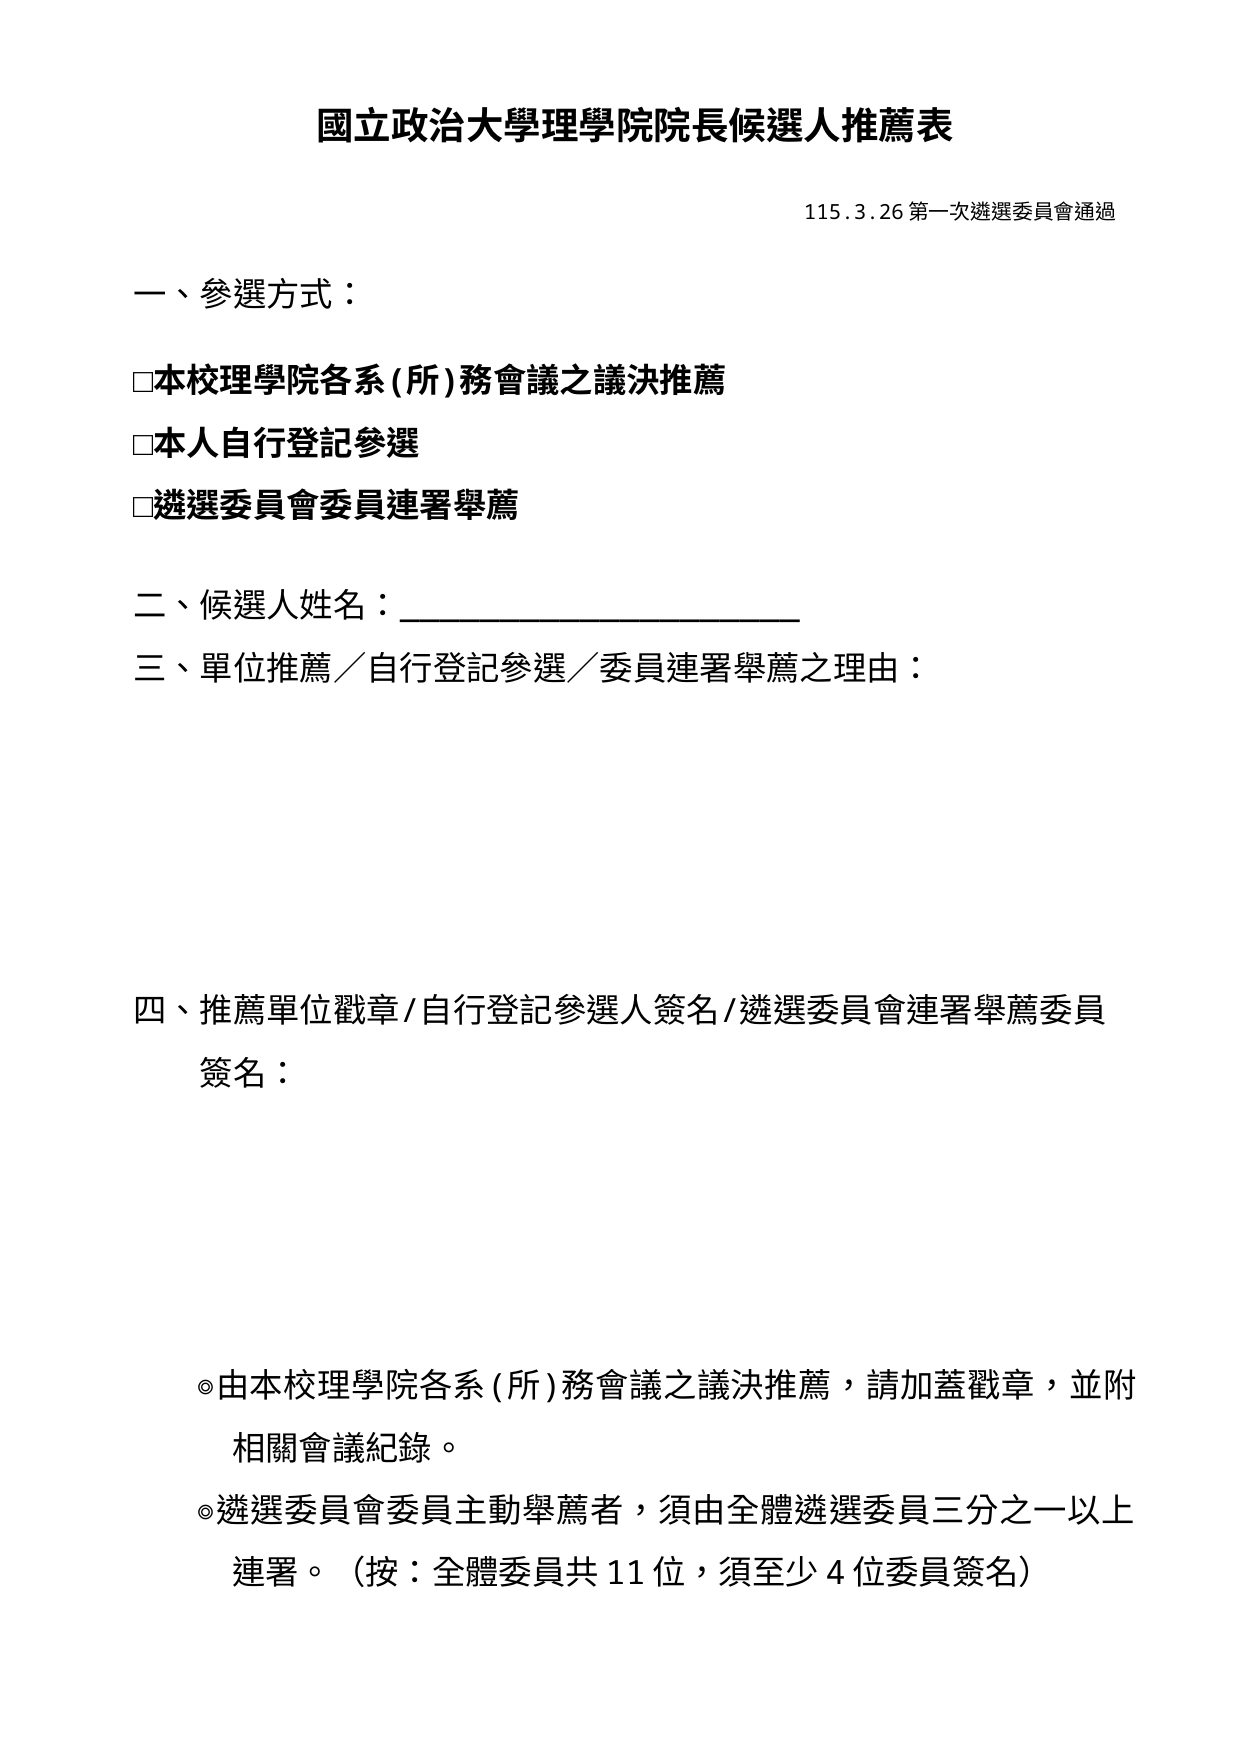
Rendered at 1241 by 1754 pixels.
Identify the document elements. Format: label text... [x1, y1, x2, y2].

text □本校理學院各系(所)務會議之議決推薦 [133, 337, 1137, 399]
text 三、單位推薦／自行登記參選／委員連署舉薦之理由： [133, 624, 1137, 687]
text ◎由本校理學院各系(所)務會議之議決推薦，請加蓋戳章，並附相關會議紀錄。 [195, 1341, 1137, 1466]
text 二、候選人姓名：____________________ [133, 562, 1137, 624]
text 四、推薦單位戳章/自行登記參選人簽名/遴選委員會連署舉薦委員簽名： [133, 966, 1137, 1091]
text 一、參選方式： [133, 250, 1137, 312]
text 國立政治大學理學院院長候選人推薦表 [133, 96, 1137, 150]
text 115.3.26第一次遴選委員會通過 [133, 169, 1116, 231]
text □遴選委員會委員連署舉薦 [133, 462, 1137, 524]
text □本人自行登記參選 [133, 399, 1137, 462]
text ◎遴選委員會委員主動舉薦者，須由全體遴選委員三分之一以上連署。（按：全體委員共11位，須至少4位委員簽名） [195, 1466, 1137, 1591]
